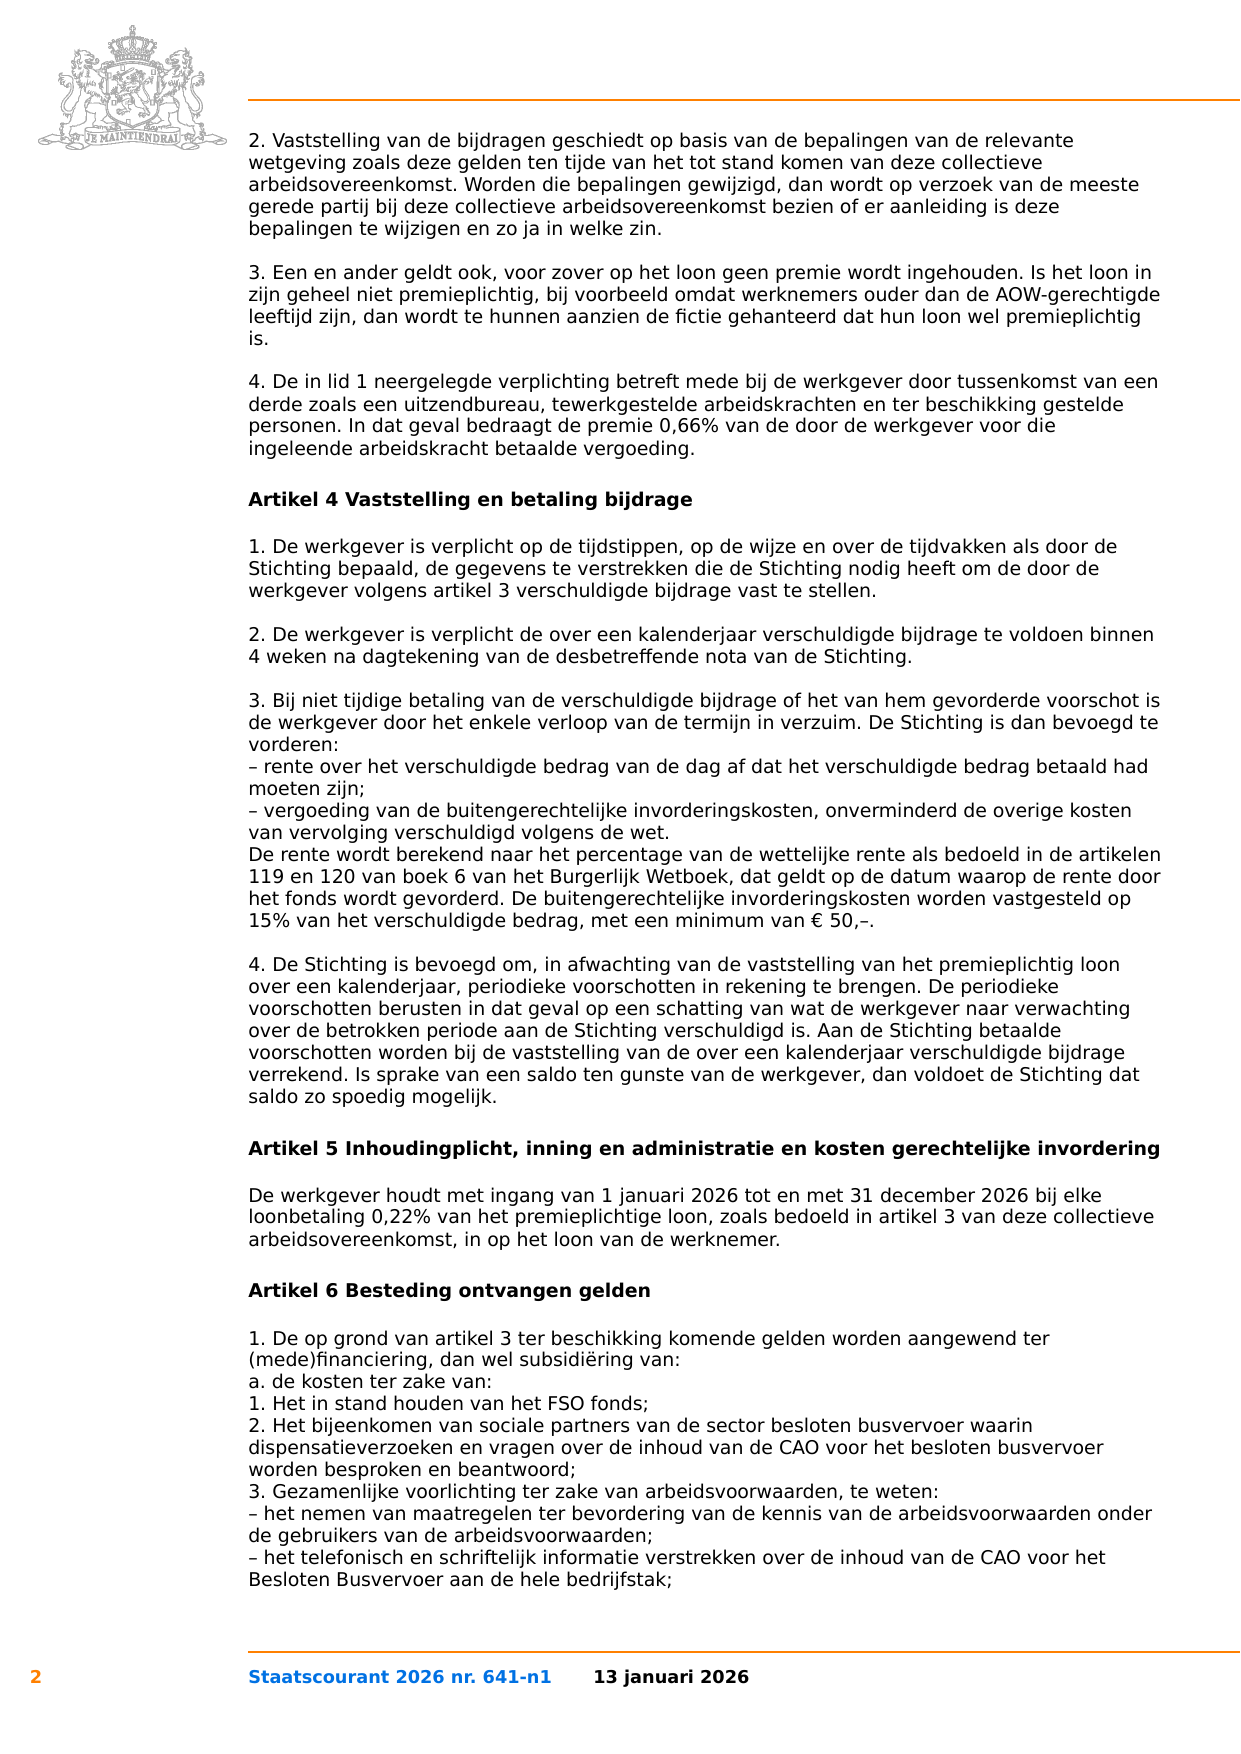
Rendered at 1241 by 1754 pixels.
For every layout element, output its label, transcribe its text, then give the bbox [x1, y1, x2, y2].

text 3. Bij niet tijdige betaling van de verschuldigde bijdrage of het van hem gevorderde voorschot is de werkgever door het enkele verloop van de termijn in verzuim. De Stichting is dan bevoegd te vorderen: [248, 690, 1163, 756]
text De werkgever houdt met ingang van 1 januari 2026 tot en met 31 december 2026 bij elke loonbetaling 0,22% van het premieplichtige loon, zoals bedoeld in artikel 3 van deze collectieve arbeidsovereenkomst, in op het loon van de werknemer. [248, 1184, 1163, 1250]
text 2. Het bijeenkomen van sociale partners van de sector besloten busvervoer waarin dispensatieverzoeken en vragen over de inhoud van de CAO voor het besloten busvervoer worden besproken en beantwoord; [248, 1415, 1163, 1481]
text – het nemen van maatregelen ter bevordering van de kennis van de arbeidsvoorwaarden onder de gebruikers van de arbeidsvoorwaarden; [248, 1503, 1163, 1547]
subtitle Artikel 4 Vaststelling en betaling bijdrage [248, 489, 1163, 511]
text 2. Vaststelling van de bijdragen geschiedt op basis van de bepalingen van de relevante wetgeving zoals deze gelden ten tijde van het tot stand komen van deze collectieve arbeidsovereenkomst. Worden die bepalingen gewijzigd, dan wordt op verzoek van de meeste gerede partij bij deze collectieve arbeidsovereenkomst bezien of er aanleiding is deze bepalingen te wijzigen en zo ja in welke zin. [248, 130, 1163, 240]
text 1. Het in stand houden van het FSO fonds; [248, 1393, 1163, 1415]
text 4. De Stichting is bevoegd om, in afwachting van de vaststelling van het premieplichtig loon over een kalenderjaar, periodieke voorschotten in rekening te brengen. De periodieke voorschotten berusten in dat geval op een schatting van wat de werkgever naar verwachting over de betrokken periode aan de Stichting verschuldigd is. Aan de Stichting betaalde voorschotten worden bij de vaststelling van de over een kalenderjaar verschuldigde bijdrage verrekend. Is sprake van een saldo ten gunste van de werkgever, dan voldoet de Stichting dat saldo zo spoedig mogelijk. [248, 954, 1163, 1107]
text 3. Een en ander geldt ook, voor zover op het loon geen premie wordt ingehouden. Is het loon in zijn geheel niet premieplichtig, bij voorbeeld omdat werknemers ouder dan de AOW-gerechtigde leeftijd zijn, dan wordt te hunnen aanzien de fictie gehanteerd dat hun loon wel premieplichtig is. [248, 262, 1163, 349]
text – het telefonisch en schriftelijk informatie verstrekken over de inhoud van de CAO voor het Besloten Busvervoer aan de hele bedrijfstak; [248, 1547, 1163, 1591]
text 1. De op grond van artikel 3 ter beschikking komende gelden worden aangewend ter (mede)financiering, dan wel subsidiëring van: [248, 1327, 1163, 1371]
text – rente over het verschuldigde bedrag van de dag af dat het verschuldigde bedrag betaald had moeten zijn; [248, 756, 1163, 800]
picture [38, 25, 227, 150]
text 4. De in lid 1 neergelegde verplichting betreft mede bij de werkgever door tussenkomst van een derde zoals een uitzendbureau, tewerkgestelde arbeidskrachten en ter beschikking gestelde personen. In dat geval bedraagt de premie 0,66% van de door de werkgever voor die ingeleende arbeidskracht betaalde vergoeding. [248, 371, 1163, 459]
text a. de kosten ter zake van: [248, 1371, 1163, 1393]
subtitle Artikel 6 Besteding ontvangen gelden [248, 1280, 1163, 1302]
text 1. De werkgever is verplicht op de tijdstippen, op de wijze en over de tijdvakken als door de Stichting bepaald, de gegevens te verstrekken die de Stichting nodig heeft om de door de werkgever volgens artikel 3 verschuldigde bijdrage vast te stellen. [248, 536, 1163, 602]
text 3. Gezamenlijke voorlichting ter zake van arbeidsvoorwaarden, te weten: [248, 1481, 1163, 1503]
text – vergoeding van de buitengerechtelijke invorderingskosten, onverminderd de overige kosten van vervolging verschuldigd volgens de wet. [248, 800, 1163, 844]
text De rente wordt berekend naar het percentage van de wettelijke rente als bedoeld in de artikelen 119 en 120 van boek 6 van het Burgerlijk Wetboek, dat geldt op de datum waarop de rente door het fonds wordt gevorderd. De buitengerechtelijke invorderingskosten worden vastgesteld op 15% van het verschuldigde bedrag, met een minimum van € 50,–. [248, 844, 1163, 932]
text 2. De werkgever is verplicht de over een kalenderjaar verschuldigde bijdrage te voldoen binnen 4 weken na dagtekening van de desbetreffende nota van de Stichting. [248, 624, 1163, 668]
subtitle Artikel 5 Inhoudingplicht, inning en administratie en kosten gerechtelijke invordering [248, 1137, 1163, 1159]
